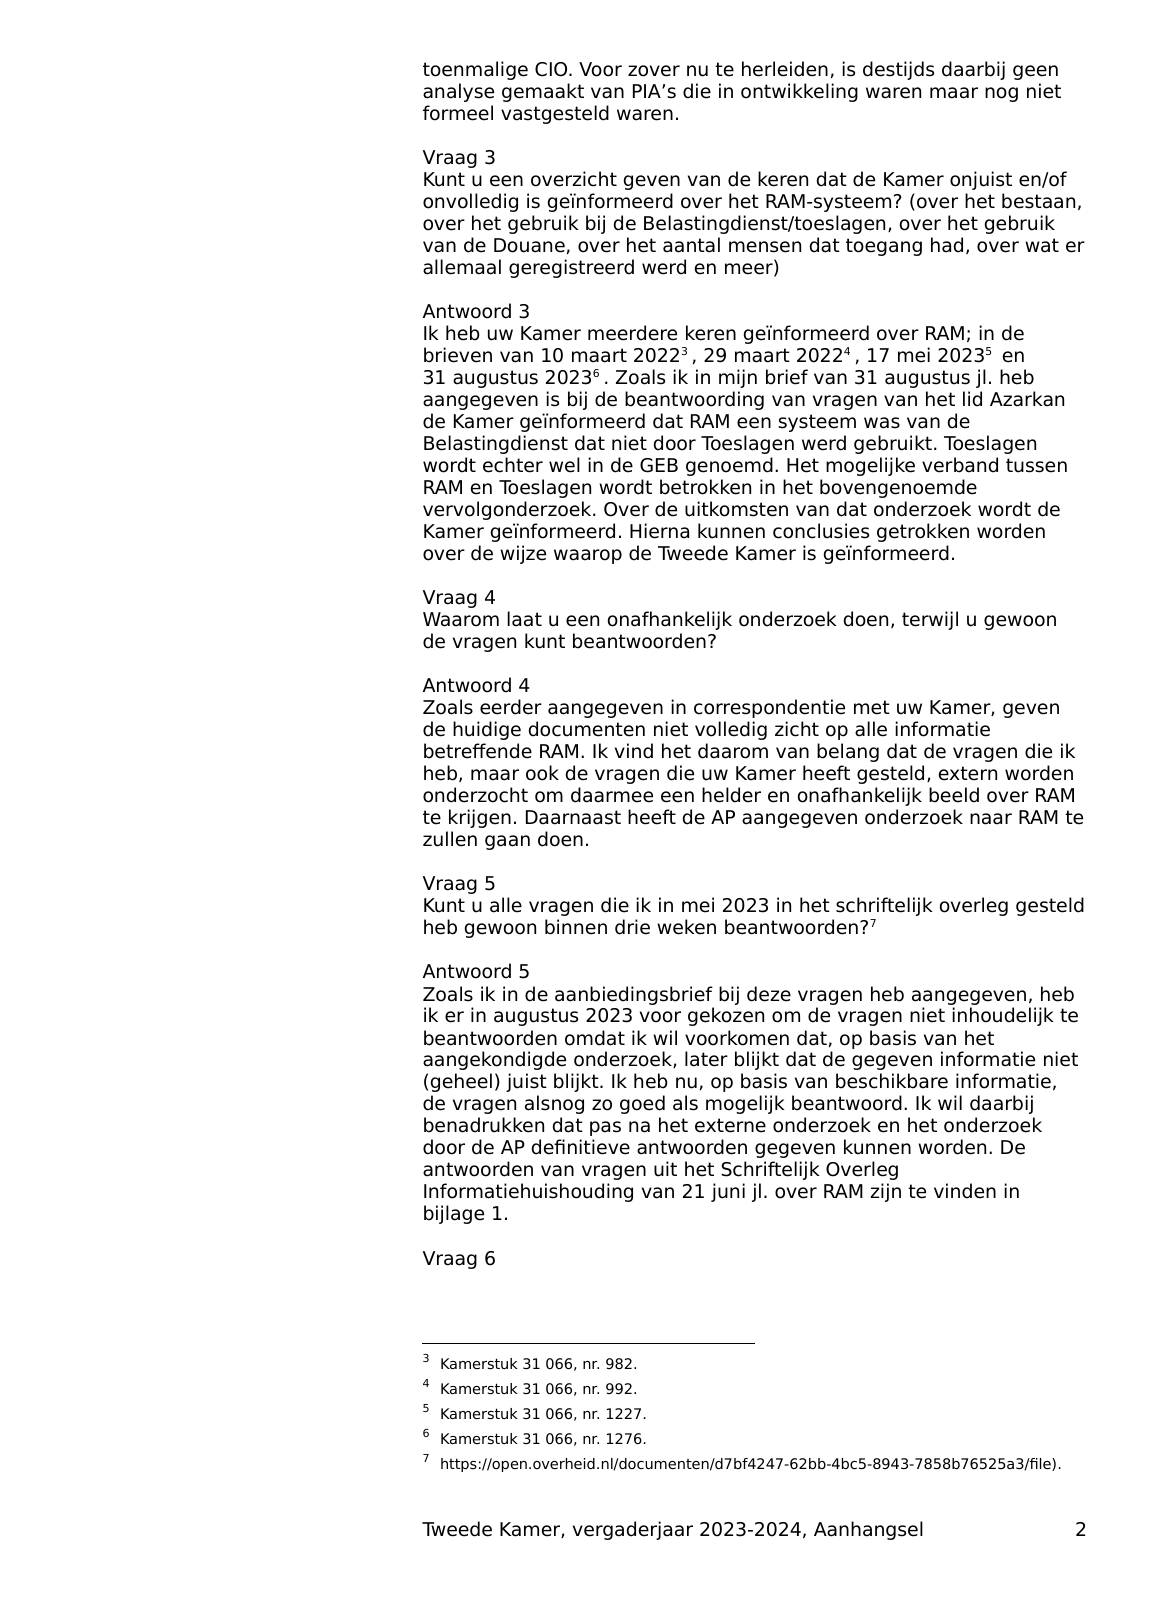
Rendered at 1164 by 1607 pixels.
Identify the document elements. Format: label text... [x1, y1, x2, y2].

text Antwoord 4 [422, 675, 1087, 697]
text Vraag 3 [422, 147, 1087, 169]
text Ik heb uw Kamer meerdere keren geïnformeerd over RAM; in de brieven van 10 maart 2022, 29 maart 2022, 17 mei 2023 en 31 augustus 2023. Zoals ik in mijn brief van 31 augustus jl. heb aangegeven is bij de beantwoording van vragen van het lid Azarkan de Kamer geïnformeerd dat RAM een systeem was van de Belastingdienst dat niet door Toeslagen werd gebruikt. Toeslagen wordt echter wel in de GEB genoemd. Het mogelijke verband tussen RAM en Toeslagen wordt betrokken in het bovengenoemde vervolgonderzoek. Over de uitkomsten van dat onderzoek wordt de Kamer geïnformeerd. Hierna kunnen conclusies getrokken worden over de wijze waarop de Tweede Kamer is geïnformeerd. [422, 323, 1087, 565]
text Zoals eerder aangegeven in correspondentie met uw Kamer, geven de huidige documenten niet volledig zicht op alle informatie betreffende RAM. Ik vind het daarom van belang dat de vragen die ik heb, maar ook de vragen die uw Kamer heeft gesteld, extern worden onderzocht om daarmee een helder en onafhankelijk beeld over RAM te krijgen. Daarnaast heeft de AP aangegeven onderzoek naar RAM te zullen gaan doen. [422, 697, 1087, 851]
text toenmalige CIO. Voor zover nu te herleiden, is destijds daarbij geen analyse gemaakt van PIA’s die in ontwikkeling waren maar nog niet formeel vastgesteld waren. [422, 59, 1087, 125]
text Kunt u een overzicht geven van de keren dat de Kamer onjuist en/of onvolledig is geïnformeerd over het RAM-systeem? (over het bestaan, over het gebruik bij de Belastingdienst/toeslagen, over het gebruik van de Douane, over het aantal mensen dat toegang had, over wat er allemaal geregistreerd werd en meer) [422, 169, 1087, 279]
text https://open.overheid.nl/documenten/d7bf4247-62bb-4bc5-8943-7858b76525a3/file). [422, 1452, 1087, 1474]
text Antwoord 3 [422, 301, 1087, 323]
text Kamerstuk 31 066, nr. 992. [422, 1377, 1087, 1399]
text Vraag 4 [422, 587, 1087, 609]
text Vraag 5 [422, 873, 1087, 895]
text Kunt u alle vragen die ik in mei 2023 in het schriftelijk overleg gesteld heb gewoon binnen drie weken beantwoorden? [422, 895, 1087, 939]
text Zoals ik in de aanbiedingsbrief bij deze vragen heb aangegeven, heb ik er in augustus 2023 voor gekozen om de vragen niet inhoudelijk te beantwoorden omdat ik wil voorkomen dat, op basis van het aangekondigde onderzoek, later blijkt dat de gegeven informatie niet (geheel) juist blijkt. Ik heb nu, op basis van beschikbare informatie, de vragen alsnog zo goed als mogelijk beantwoord. Ik wil daarbij benadrukken dat pas na het externe onderzoek en het onderzoek door de AP definitieve antwoorden gegeven kunnen worden. De antwoorden van vragen uit het Schriftelijk Overleg Informatiehuishouding van 21 juni jl. over RAM zijn te vinden in bijlage 1. [422, 983, 1087, 1225]
text Kamerstuk 31 066, nr. 982. [422, 1352, 1087, 1374]
text Vraag 6 [422, 1247, 1087, 1269]
text Kamerstuk 31 066, nr. 1227. [422, 1402, 1087, 1424]
text Waarom laat u een onafhankelijk onderzoek doen, terwijl u gewoon de vragen kunt beantwoorden? [422, 609, 1087, 653]
text Kamerstuk 31 066, nr. 1276. [422, 1427, 1087, 1449]
text Antwoord 5 [422, 961, 1087, 983]
